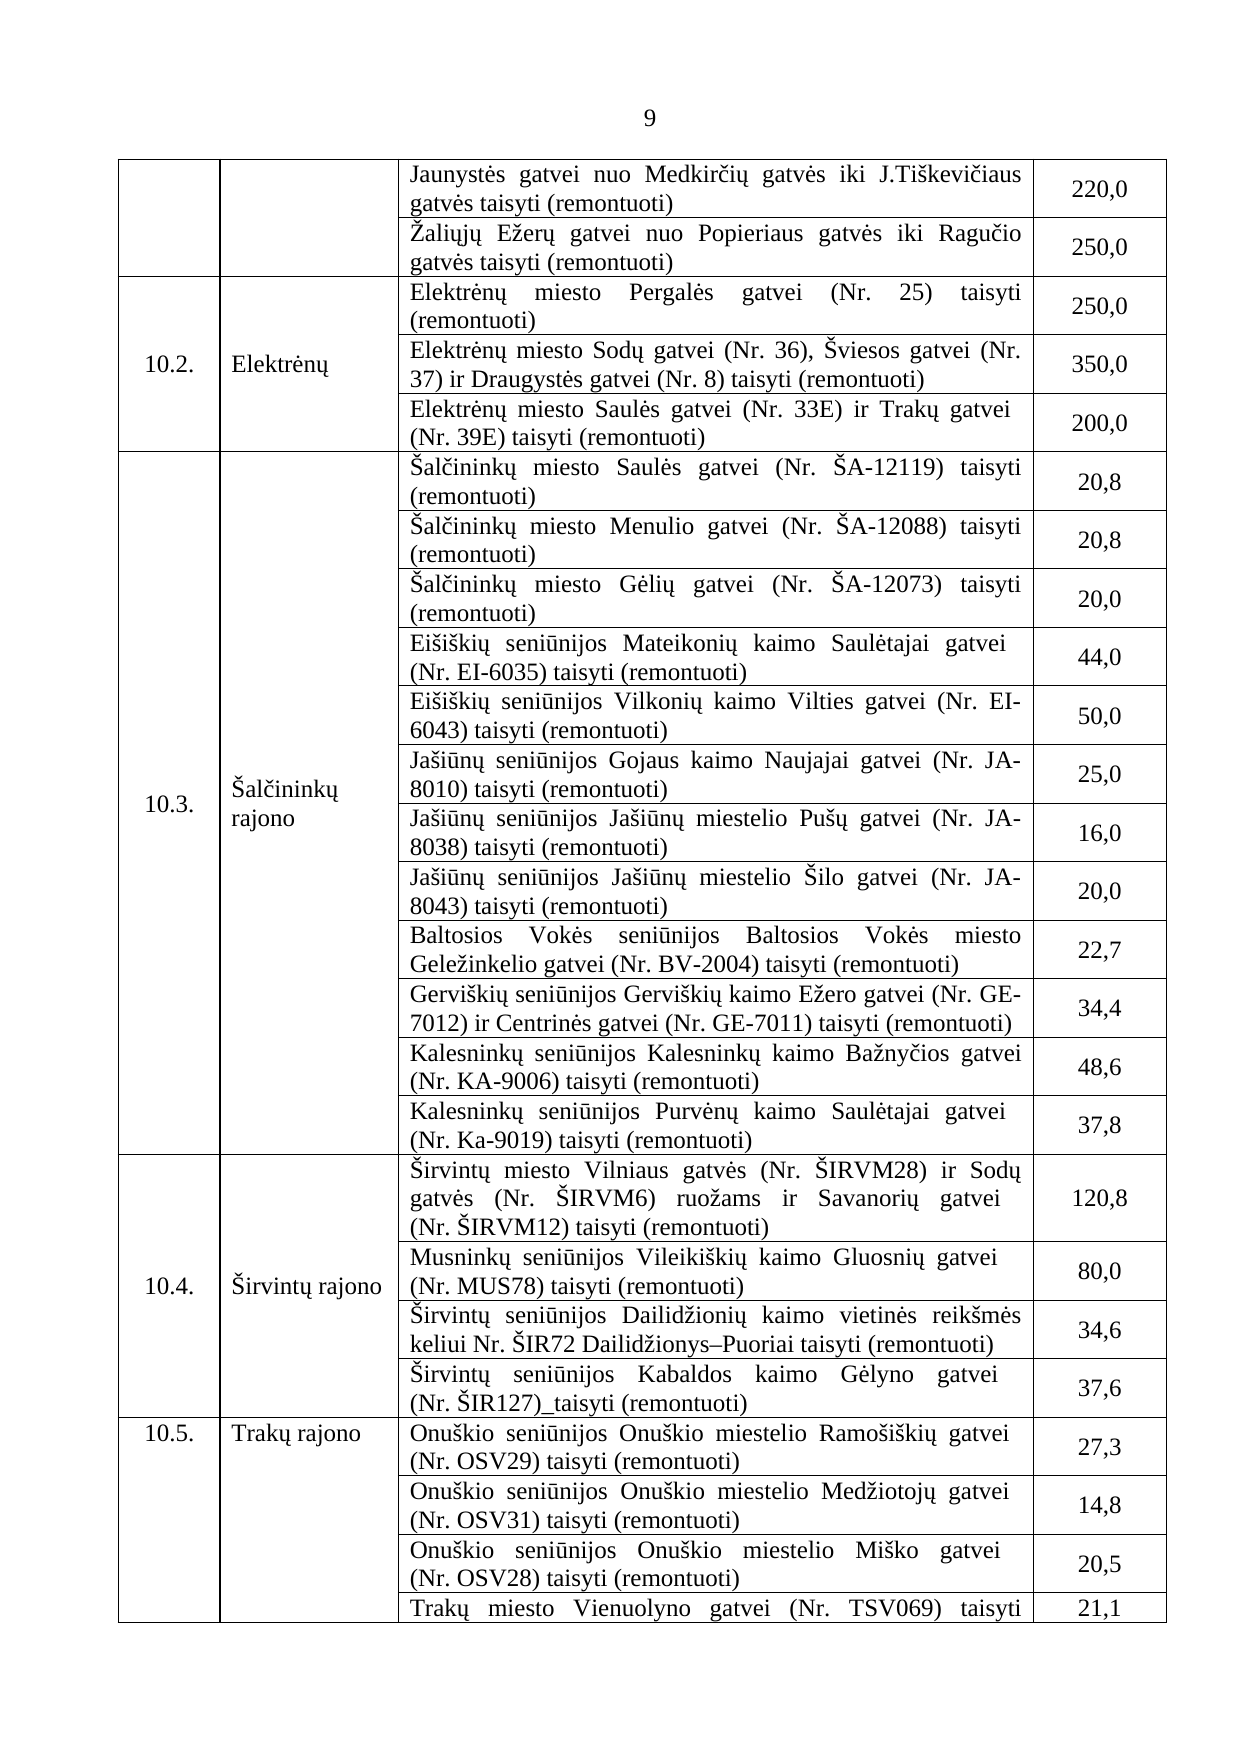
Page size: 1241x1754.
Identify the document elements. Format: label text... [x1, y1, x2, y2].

table_cell Eišiškių seniūnijos Mateikonių kaimo Saulėtajai gatvei (Nr. EI-6035) taisyti (remontuoti) [399, 628, 1033, 685]
table_cell Šalčininkų rajono [221, 452, 398, 1154]
table_cell Jašiūnų seniūnijos Jašiūnų miestelio Pušų gatvei (Nr. JA-8038) taisyti (remontuoti) [399, 804, 1033, 861]
table_cell Jašiūnų seniūnijos Gojaus kaimo Naujajai gatvei (Nr. JA-8010) taisyti (remontuoti) [399, 745, 1033, 802]
table_cell Elektrėnų miesto Pergalės gatvei (Nr. 25) taisyti (remontuoti) [399, 277, 1033, 334]
table_cell 34,6 [1034, 1301, 1166, 1358]
table_cell Žaliųjų Ežerų gatvei nuo Popieriaus gatvės iki Ragučio gatvės taisyti (remontuoti) [399, 218, 1033, 276]
table_cell 22,7 [1034, 921, 1166, 978]
table_cell 120,8 [1034, 1155, 1166, 1241]
table_cell 350,0 [1034, 335, 1166, 393]
table_cell Jaunystės gatvei nuo Medkirčių gatvės iki J.Tiškevičiaus gatvės taisyti (remontuoti) [399, 160, 1033, 217]
table_cell 37,8 [1034, 1096, 1166, 1154]
table_cell Eišiškių seniūnijos Vilkonių kaimo Vilties gatvei (Nr. EI-6043) taisyti (remontuoti) [399, 686, 1033, 744]
table_cell 10.4. [119, 1155, 219, 1417]
table_cell 200,0 [1034, 394, 1166, 451]
table_cell 10.3. [119, 452, 219, 1154]
table_cell Elektrėnų miesto Sodų gatvei (Nr. 36), Šviesos gatvei (Nr. 37) ir Draugystės gatvei (Nr. 8) taisyti (remontuoti) [399, 335, 1033, 393]
table_cell 16,0 [1034, 804, 1166, 861]
table_cell Musninkų seniūnijos Vileikiškių kaimo Gluosnių gatvei (Nr. MUS78) taisyti (remontuoti) [399, 1242, 1033, 1299]
table_cell Gerviškių seniūnijos Gerviškių kaimo Ežero gatvei (Nr. GE-7012) ir Centrinės gatvei (Nr. GE-7011) taisyti (remontuoti) [399, 979, 1033, 1037]
table_cell 220,0 [1034, 160, 1166, 217]
table_cell 48,6 [1034, 1038, 1166, 1095]
table_cell Onuškio seniūnijos Onuškio miestelio Ramošiškių gatvei (Nr. OSV29) taisyti (remontuoti) [399, 1418, 1033, 1475]
table_cell 10.2. [119, 277, 219, 451]
table_cell 20,0 [1034, 862, 1166, 919]
table_cell Širvintų rajono [221, 1155, 398, 1417]
table_cell Širvintų miesto Vilniaus gatvės (Nr. ŠIRVM28) ir Sodų gatvės (Nr. ŠIRVM6) ruožams ir Savanorių gatvei (Nr. ŠIRVM12) taisyti (remontuoti) [399, 1155, 1033, 1241]
table_cell [221, 160, 398, 276]
table_cell Trakų miesto Vienuolyno gatvei (Nr. TSV069) taisyti [399, 1593, 1033, 1622]
table_cell 21,1 [1034, 1593, 1166, 1622]
table_cell Širvintų seniūnijos Dailidžionių kaimo vietinės reikšmės keliui Nr. ŠIR72 Dailidžionys–Puoriai taisyti (remontuoti) [399, 1301, 1033, 1358]
table_cell 37,6 [1034, 1359, 1166, 1417]
table_cell 250,0 [1034, 277, 1166, 334]
table_cell 20,5 [1034, 1535, 1166, 1592]
table_cell 44,0 [1034, 628, 1166, 685]
table_cell Baltosios Vokės seniūnijos Baltosios Vokės miesto Geležinkelio gatvei (Nr. BV-2004) taisyti (remontuoti) [399, 921, 1033, 978]
table_cell Elektrėnų miesto Saulės gatvei (Nr. 33E) ir Trakų gatvei (Nr. 39E) taisyti (remontuoti) [399, 394, 1033, 451]
table_cell Jašiūnų seniūnijos Jašiūnų miestelio Šilo gatvei (Nr. JA-8043) taisyti (remontuoti) [399, 862, 1033, 919]
table_cell Šalčininkų miesto Menulio gatvei (Nr. ŠA-12088) taisyti (remontuoti) [399, 511, 1033, 568]
table_cell Onuškio seniūnijos Onuškio miestelio Miško gatvei (Nr. OSV28) taisyti (remontuoti) [399, 1535, 1033, 1592]
table_cell 250,0 [1034, 218, 1166, 276]
table_cell Kalesninkų seniūnijos Purvėnų kaimo Saulėtajai gatvei (Nr. Ka-9019) taisyti (remontuoti) [399, 1096, 1033, 1154]
table_cell 20,8 [1034, 452, 1166, 510]
table_cell 50,0 [1034, 686, 1166, 744]
table_cell [119, 160, 219, 276]
table_cell 25,0 [1034, 745, 1166, 802]
table_cell 10.5. [119, 1418, 219, 1622]
table_cell Širvintų seniūnijos Kabaldos kaimo Gėlyno gatvei (Nr. ŠIR127)_taisyti (remontuoti) [399, 1359, 1033, 1417]
table_cell 34,4 [1034, 979, 1166, 1037]
table_cell 20,0 [1034, 569, 1166, 627]
table_cell Trakų rajono [221, 1418, 398, 1622]
table_cell 14,8 [1034, 1476, 1166, 1534]
table_cell 27,3 [1034, 1418, 1166, 1475]
table_cell Elektrėnų [221, 277, 398, 451]
table_cell 20,8 [1034, 511, 1166, 568]
table_cell Šalčininkų miesto Saulės gatvei (Nr. ŠA-12119) taisyti (remontuoti) [399, 452, 1033, 510]
table_cell Kalesninkų seniūnijos Kalesninkų kaimo Bažnyčios gatvei (Nr. KA-9006) taisyti (remontuoti) [399, 1038, 1033, 1095]
table_cell Šalčininkų miesto Gėlių gatvei (Nr. ŠA-12073) taisyti (remontuoti) [399, 569, 1033, 627]
table_cell 80,0 [1034, 1242, 1166, 1299]
table_cell Onuškio seniūnijos Onuškio miestelio Medžiotojų gatvei (Nr. OSV31) taisyti (remontuoti) [399, 1476, 1033, 1534]
